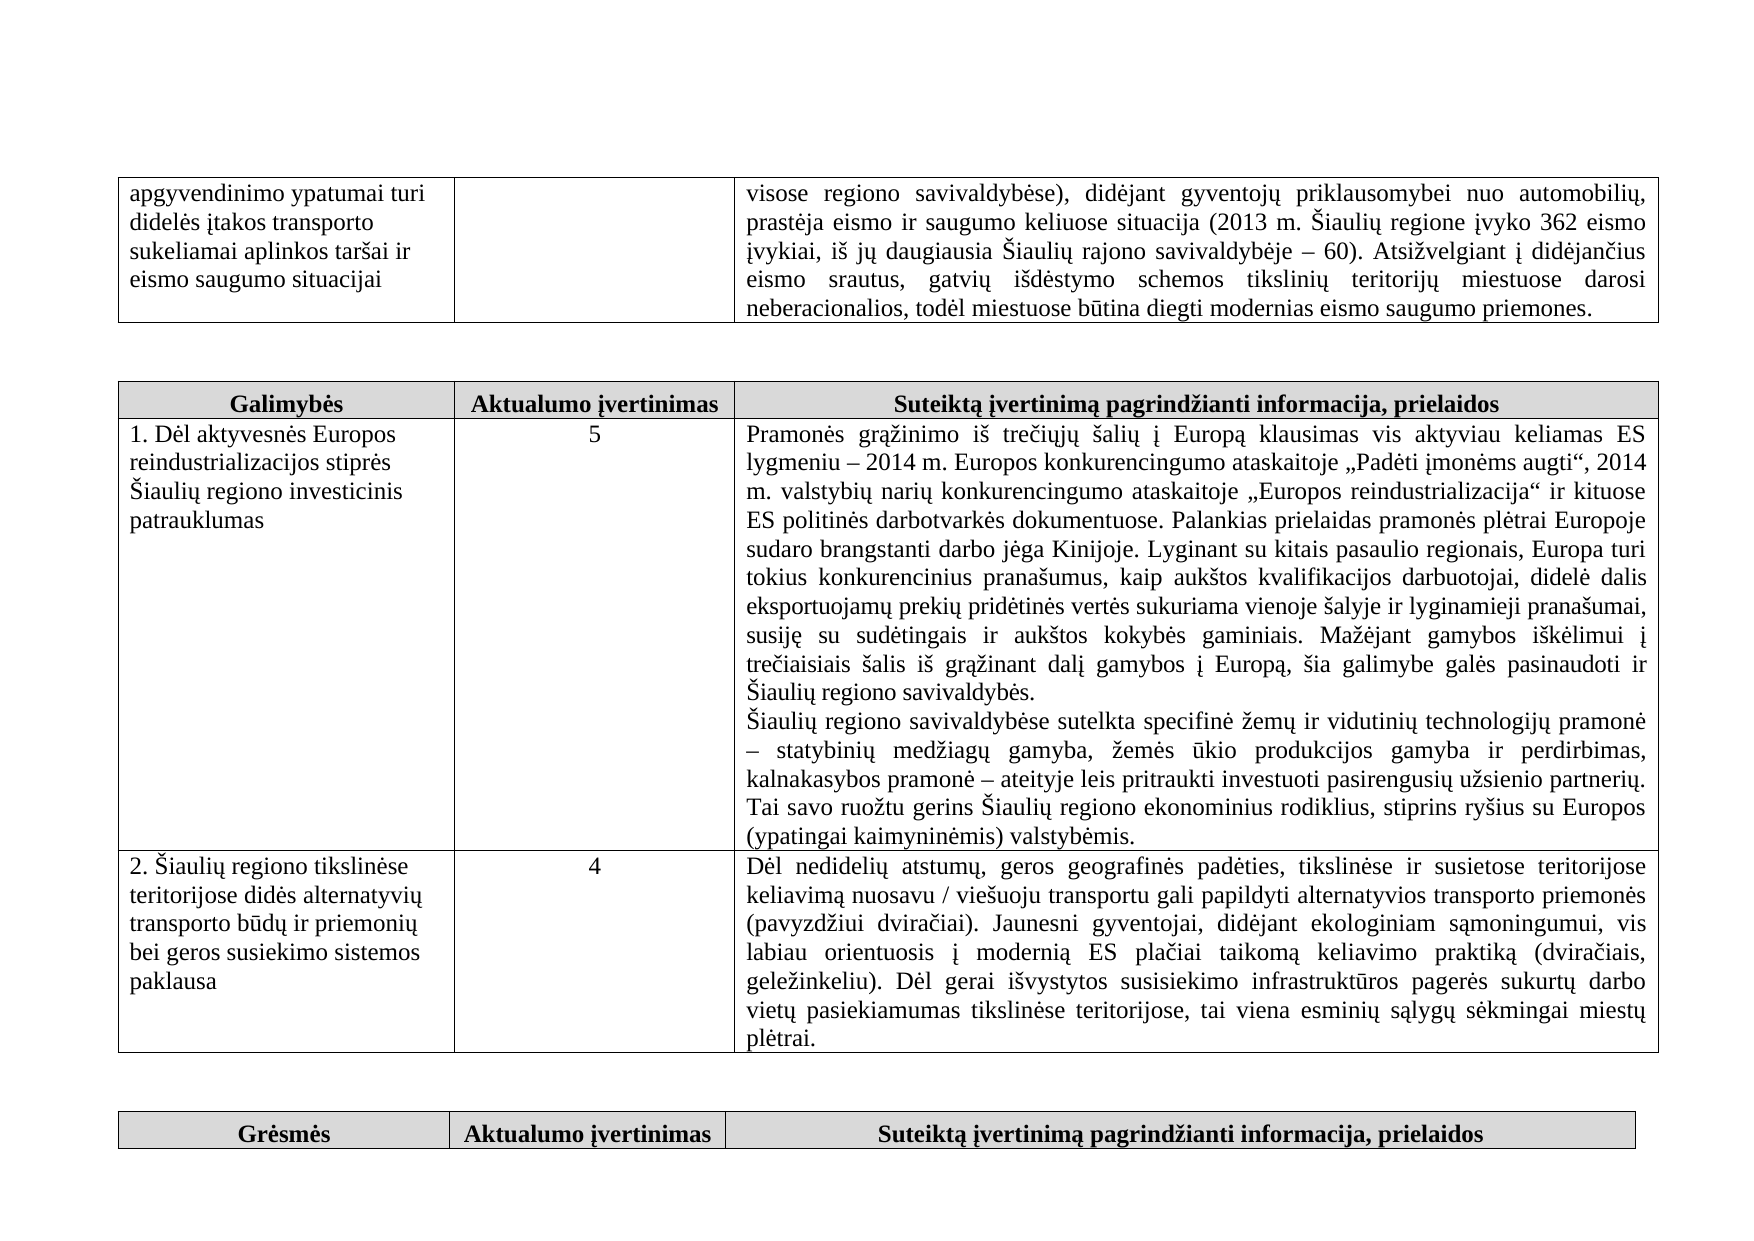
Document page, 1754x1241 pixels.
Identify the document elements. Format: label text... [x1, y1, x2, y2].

table_cell visose regiono savivaldybėse), didėjant gyventojų priklausomybei nuo automobilių, prastėja eismo ir saugumo keliuose situacija (2013 m. Šiaulių regione įvyko 362 eismo įvykiai, iš jų daugiausia Šiaulių rajono savivaldybėje – 60). Atsižvelgiant į didėjančius eismo srautus, gatvių išdėstymo schemos tikslinių teritorijų miestuose darosi neberacionalios, todėl miestuose būtina diegti modernias eismo saugumo priemones. [735, 178, 1658, 322]
table_cell 2. Šiaulių regiono tikslinėse teritorijose didės alternatyvių transporto būdų ir priemonių bei geros susiekimo sistemos paklausa [119, 851, 454, 1052]
table_header Suteiktą įvertinimą pagrindžianti informacija, prielaidos [726, 1112, 1635, 1148]
table_header Suteiktą įvertinimą pagrindžianti informacija, prielaidos [735, 382, 1658, 418]
table_header Aktualumo įvertinimas [455, 382, 734, 418]
table_header Grėsmės [119, 1112, 449, 1148]
table_header Galimybės [119, 382, 454, 418]
table_cell apgyvendinimo ypatumai turi didelės įtakos transporto sukeliamai aplinkos taršai ir eismo saugumo situacijai [119, 178, 454, 322]
table_cell Dėl nedidelių atstumų, geros geografinės padėties, tikslinėse ir susietose teritorijose keliavimą nuosavu / viešuoju transportu gali papildyti alternatyvios transporto priemonės (pavyzdžiui dviračiai). Jaunesni gyventojai, didėjant ekologiniam sąmoningumui, vis labiau orientuosis į modernią ES plačiai taikomą keliavimo praktiką (dviračiais, geležinkeliu). Dėl gerai išvystytos susisiekimo infrastruktūros pagerės sukurtų darbo vietų pasiekiamumas tikslinėse teritorijose, tai viena esminių sąlygų sėkmingai miestų plėtrai. [735, 851, 1658, 1052]
table_header Aktualumo įvertinimas [450, 1112, 725, 1148]
table_cell 1. Dėl aktyvesnės Europos reindustrializacijos stiprės Šiaulių regiono investicinis patrauklumas [119, 419, 454, 850]
table_cell Pramonės grąžinimo iš trečiųjų šalių į Europą klausimas vis aktyviau keliamas ES lygmeniu – 2014 m. Europos konkurencingumo ataskaitoje „Padėti įmonėms augti“, 2014 m. valstybių narių konkurencingumo ataskaitoje „Europos reindustrializacija“ ir kituose ES politinės darbotvarkės dokumentuose. Palankias prielaidas pramonės plėtrai Europoje sudaro brangstanti darbo jėga Kinijoje. Lyginant su kitais pasaulio regionais, Europa turi tokius konkurencinius pranašumus, kaip aukštos kvalifikacijos darbuotojai, didelė dalis eksportuojamų prekių pridėtinės vertės sukuriama vienoje šalyje ir lyginamieji pranašumai, susiję su sudėtingais ir aukštos kokybės gaminiais. Mažėjant gamybos iškėlimui į trečiaisiais šalis iš grąžinant dalį gamybos į Europą, šia galimybe galės pasinaudoti ir Šiaulių regiono savivaldybės. Šiaulių regiono savivaldybėse sutelkta specifinė žemų ir vidutinių technologijų pramonė – statybinių medžiagų gamyba, žemės ūkio produkcijos gamyba ir perdirbimas, kalnakasybos pramonė – ateityje leis pritraukti investuoti pasirengusių užsienio partnerių. Tai savo ruožtu gerins Šiaulių regiono ekonominius rodiklius, stiprins ryšius su Europos (ypatingai kaimyninėmis) valstybėmis. [735, 419, 1658, 850]
table_cell 5 [455, 419, 734, 850]
table_cell 4 [455, 851, 734, 1052]
table_cell [455, 178, 734, 322]
